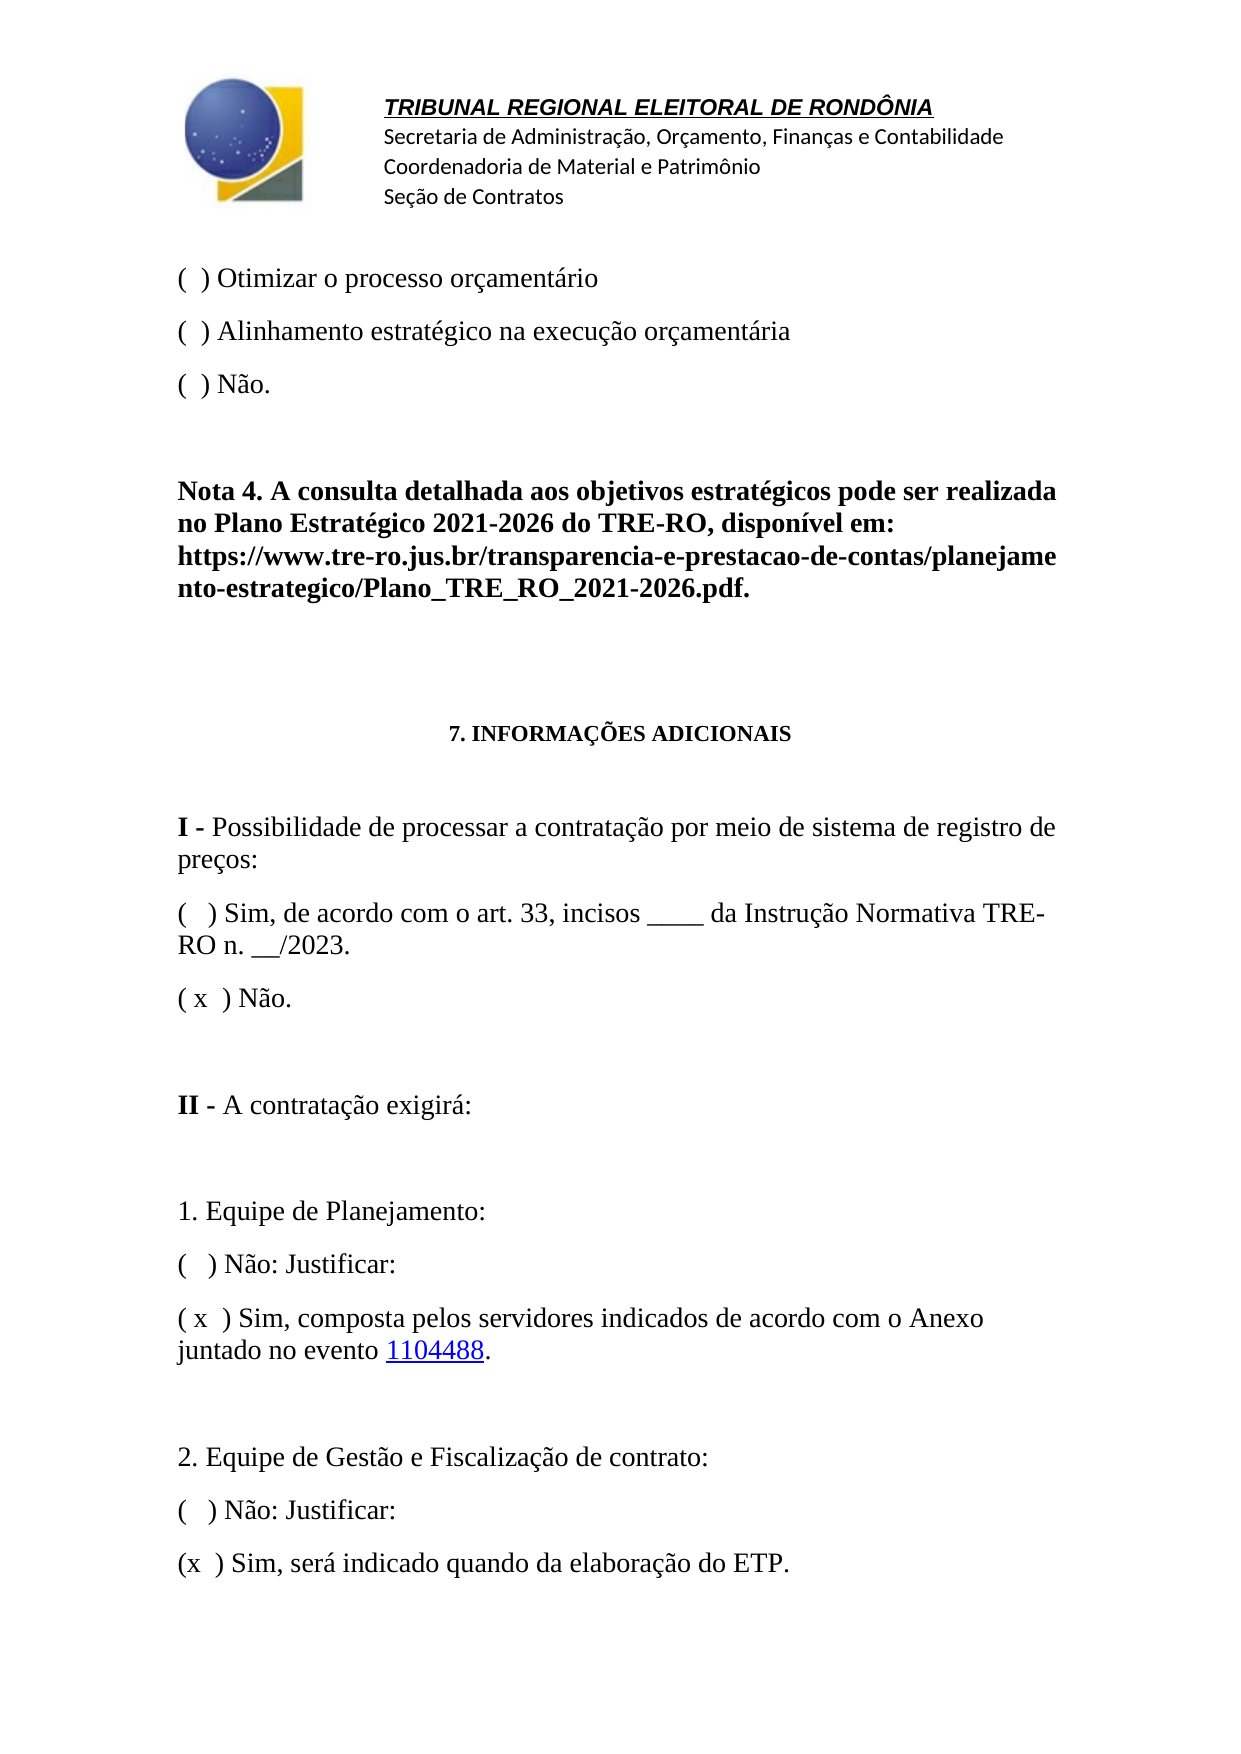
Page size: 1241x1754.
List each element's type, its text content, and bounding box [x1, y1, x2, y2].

text ( ) Não: Justificar: [177, 1493, 1063, 1525]
text 7. INFORMAÇÕES ADICIONAIS [183, 720, 1057, 747]
text 1. Equipe de Planejamento: [177, 1194, 1063, 1227]
text Nota 4. A consulta detalhada aos objetivos estratégicos pode ser realizada no Plano Estratégico 2021-2026 do TRE-RO, disponível em: https://www.tre-ro.jus.br/transparencia-e-prestacao-de-contas/planejamento-estrategico/Plano_TRE_RO_2021-2026.pdf. [177, 474, 1063, 603]
text 2. Equipe de Gestão e Fiscalização de contrato: [177, 1440, 1063, 1472]
text ( ) Alinhamento estratégico na execução orçamentária [177, 314, 1063, 346]
text (x ) Sim, será indicado quando da elaboração do ETP. [177, 1546, 1063, 1578]
text ( x ) Sim, composta pelos servidores indicados de acordo com o Anexo juntado no evento 1104488. [177, 1301, 1063, 1366]
text ( x ) Não. [177, 981, 1063, 1014]
text ( ) Não. [177, 367, 1063, 400]
text II - A contratação exigirá: [177, 1088, 1063, 1120]
text ( ) Otimizar o processo orçamentário [177, 261, 1063, 293]
text I - Possibilidade de processar a contratação por meio de sistema de registro de preços: [177, 810, 1063, 875]
text ( ) Sim, de acordo com o art. 33, incisos ____ da Instrução Normativa TRE-RO n. __/2023. [177, 896, 1063, 961]
text ( ) Não: Justificar: [177, 1248, 1063, 1280]
